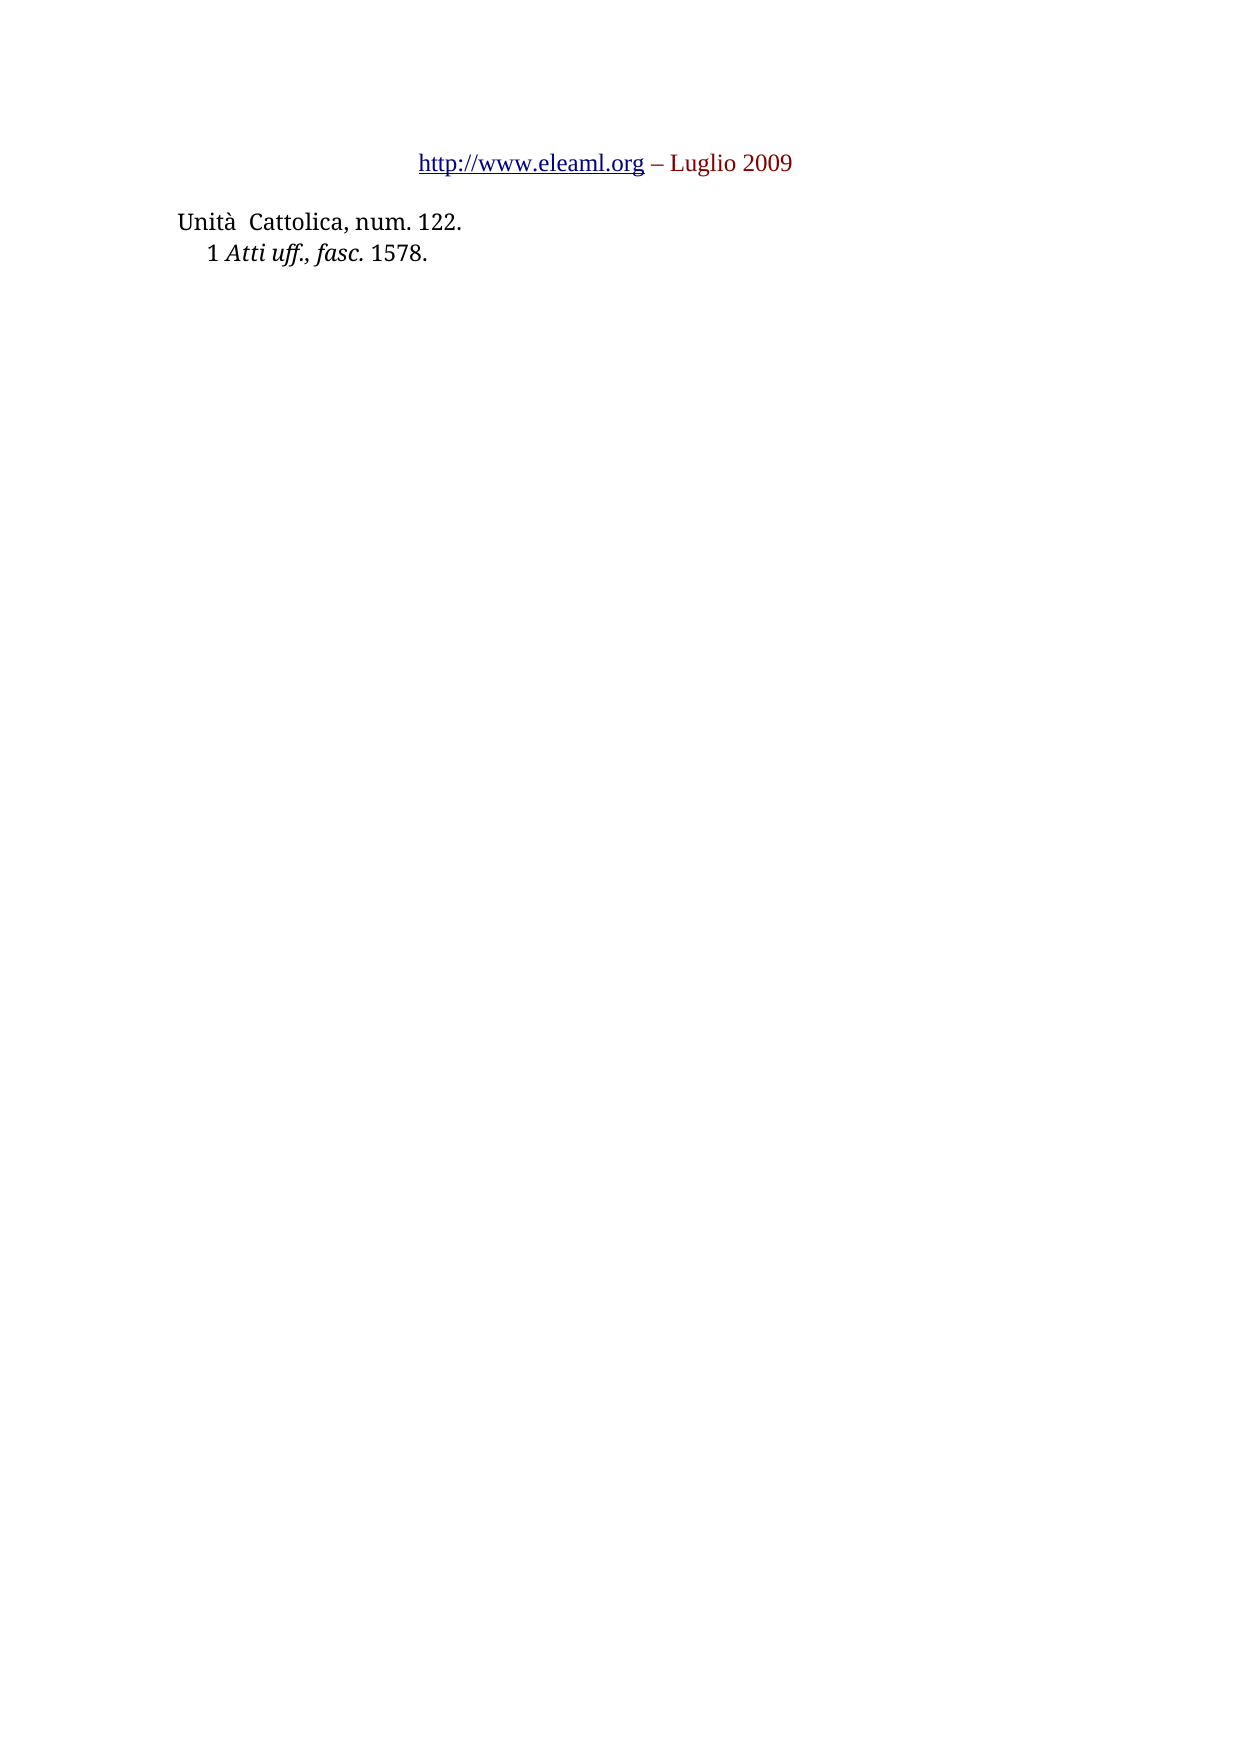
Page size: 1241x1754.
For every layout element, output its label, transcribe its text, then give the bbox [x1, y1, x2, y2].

text 1 Atti uff., fasc. 1578. [177, 237, 1033, 268]
text Unità Cattolica, num. 122. [177, 206, 1033, 237]
